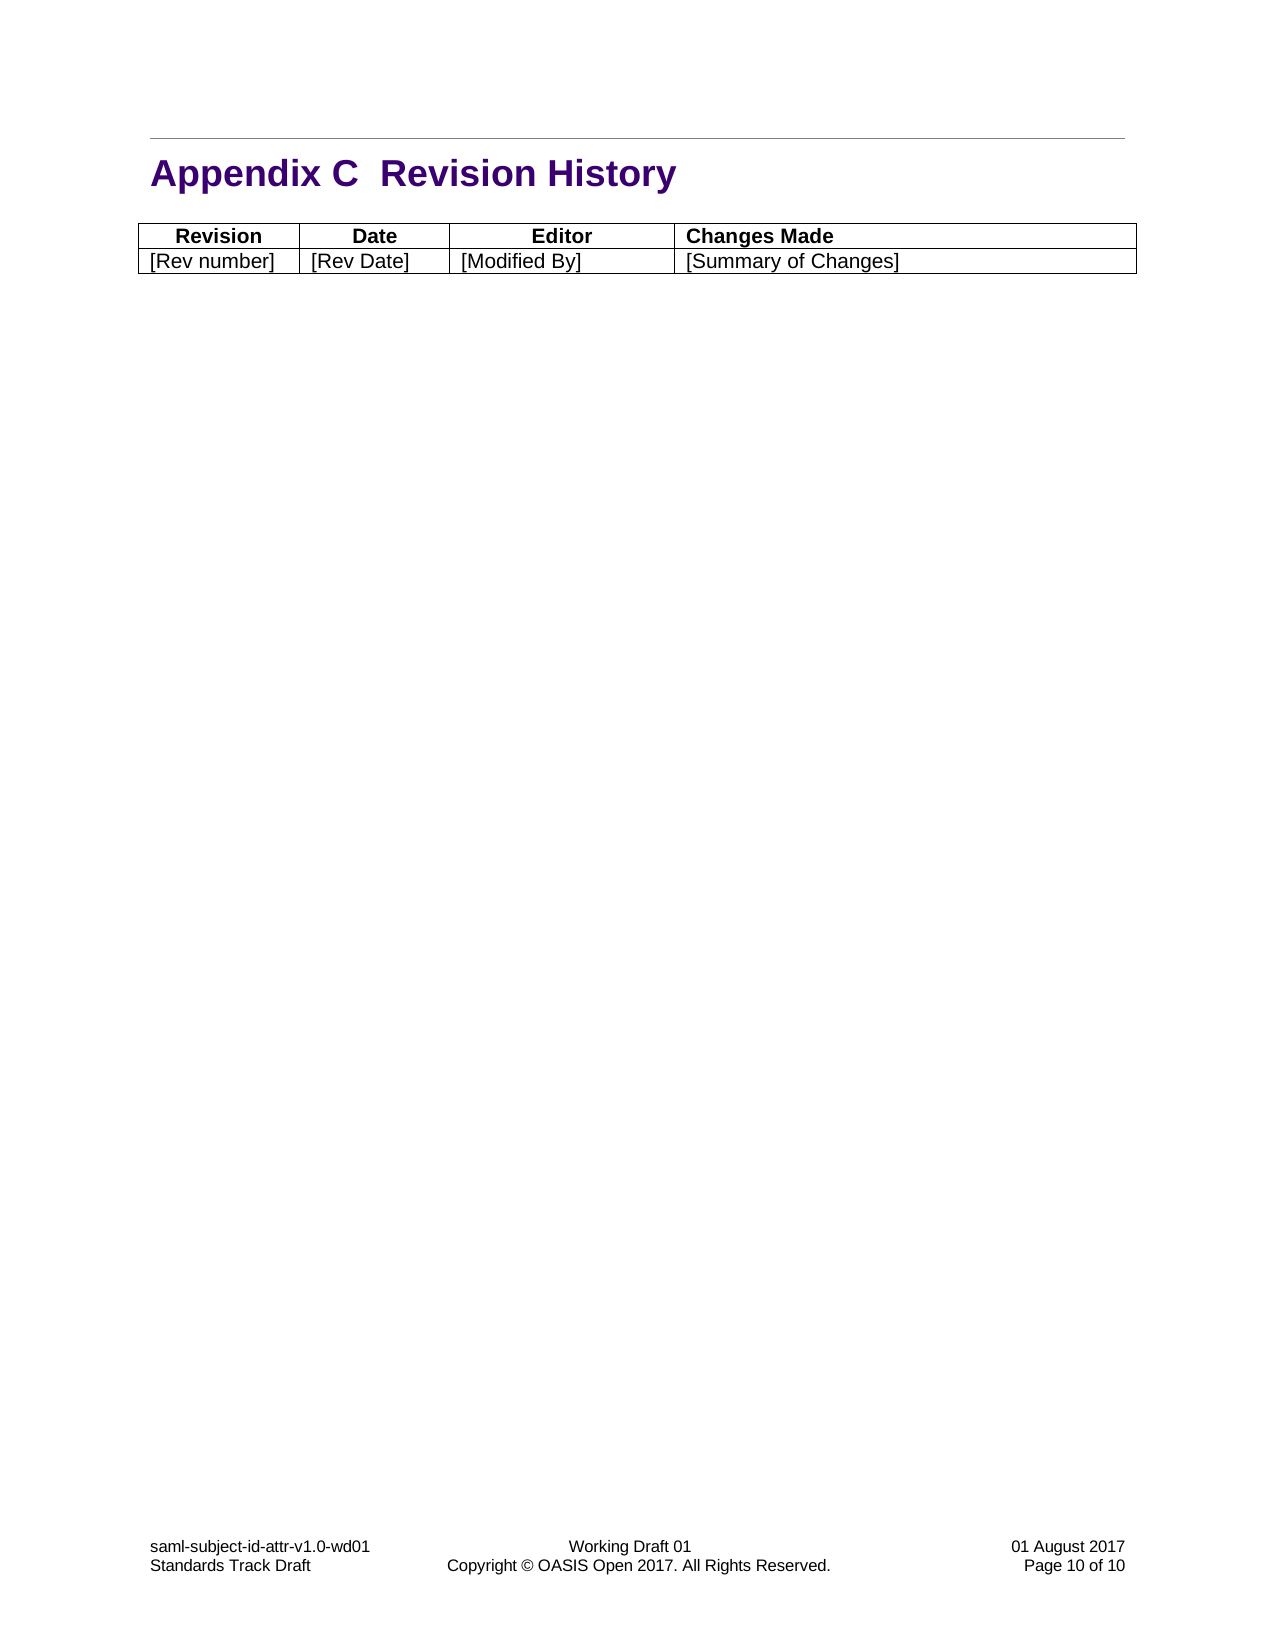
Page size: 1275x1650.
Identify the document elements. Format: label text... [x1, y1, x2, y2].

table_header Date [300, 224, 449, 248]
table_header Revision [139, 224, 299, 248]
table_cell [Rev Date] [300, 249, 449, 273]
subtitle Revision History [150, 139, 1125, 194]
table_header Editor [450, 224, 674, 248]
table_cell [Rev number] [139, 249, 299, 273]
table_cell [Modified By] [450, 249, 674, 273]
table_header Changes Made [675, 224, 1136, 248]
table_cell [Summary of Changes] [675, 249, 1136, 273]
